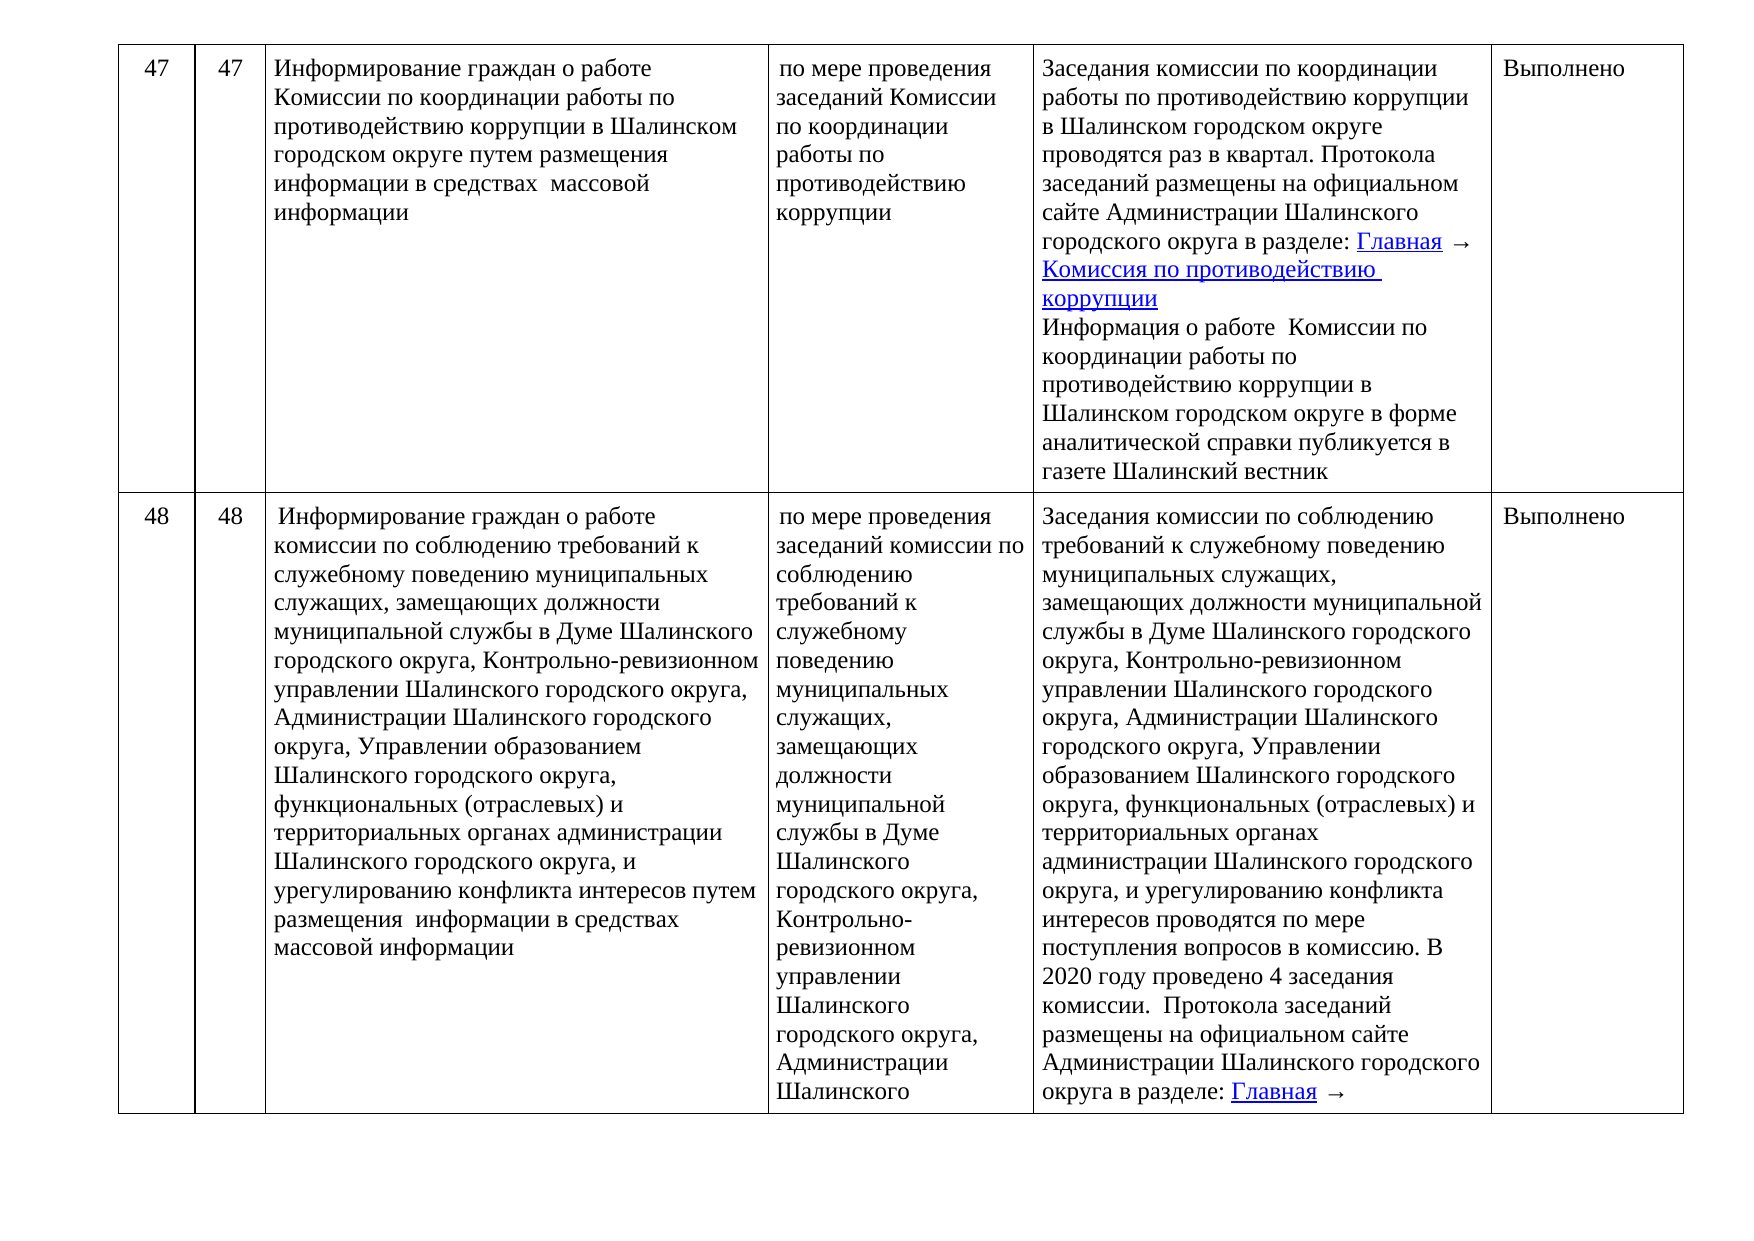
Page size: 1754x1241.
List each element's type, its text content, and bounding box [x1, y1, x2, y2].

table_cell [1684, 492, 1754, 1113]
table_cell Заседания комиссии по соблюдению требований к служебному поведению муниципальных служащих, замещающих должности муниципальной службы в Думе Шалинского городского округа, Контрольно-ревизионном управлении Шалинского городского округа, Администрации Шалинского городского округа, Управлении образованием Шалинского городского округа, функциональных (отраслевых) и территориальных органах администрации Шалинского городского округа, и урегулированию конфликта интересов проводятся по мере поступления вопросов в комиссию. В 2020 году проведено 4 заседания комиссии. Протокола заседаний размещены на официальном сайте Администрации Шалинского городского округа в разделе: Главная → [1034, 493, 1491, 1113]
table_cell Выполнено [1492, 493, 1683, 1113]
table_cell 47 [196, 45, 265, 492]
table_cell 48 [196, 493, 265, 1113]
table_cell 47 [119, 45, 194, 492]
table_cell по мере проведения заседаний Комиссии по координации работы по противодействию коррупции [769, 45, 1033, 492]
table_cell [1684, 44, 1754, 492]
table_cell Заседания комиссии по координации работы по противодействию коррупции в Шалинском городском округе проводятся раз в квартал. Протокола заседаний размещены на официальном сайте Администрации Шалинского городского округа в разделе: Главная → Комиссия по противодействию коррупции Информация о работе Комиссии по координации работы по противодействию коррупции в Шалинском городском округе в форме аналитической справки публикуется в газете Шалинский вестник [1034, 45, 1491, 492]
table_cell Информирование граждан о работе Комиссии по координации работы по противодействию коррупции в Шалинском городском округе путем размещения информации в средствах массовой информации [266, 45, 768, 492]
table_cell Выполнено [1492, 45, 1683, 492]
table_cell Информирование граждан о работе комиссии по соблюдению требований к служебному поведению муниципальных служащих, замещающих должности муниципальной службы в Думе Шалинского городского округа, Контрольно-ревизионном управлении Шалинского городского округа, Администрации Шалинского городского округа, Управлении образованием Шалинского городского округа, функциональных (отраслевых) и территориальных органах администрации Шалинского городского округа, и урегулированию конфликта интересов путем размещения информации в средствах массовой информации [266, 493, 768, 1113]
table_cell 48 [119, 493, 194, 1113]
table_cell по мере проведения заседаний комиссии по соблюдению требований к служебному поведению муниципальных служащих, замещающих должности муниципальной службы в Думе Шалинского городского округа, Контрольно-ревизионном управлении Шалинского городского округа, Администрации Шалинского [769, 493, 1033, 1113]
